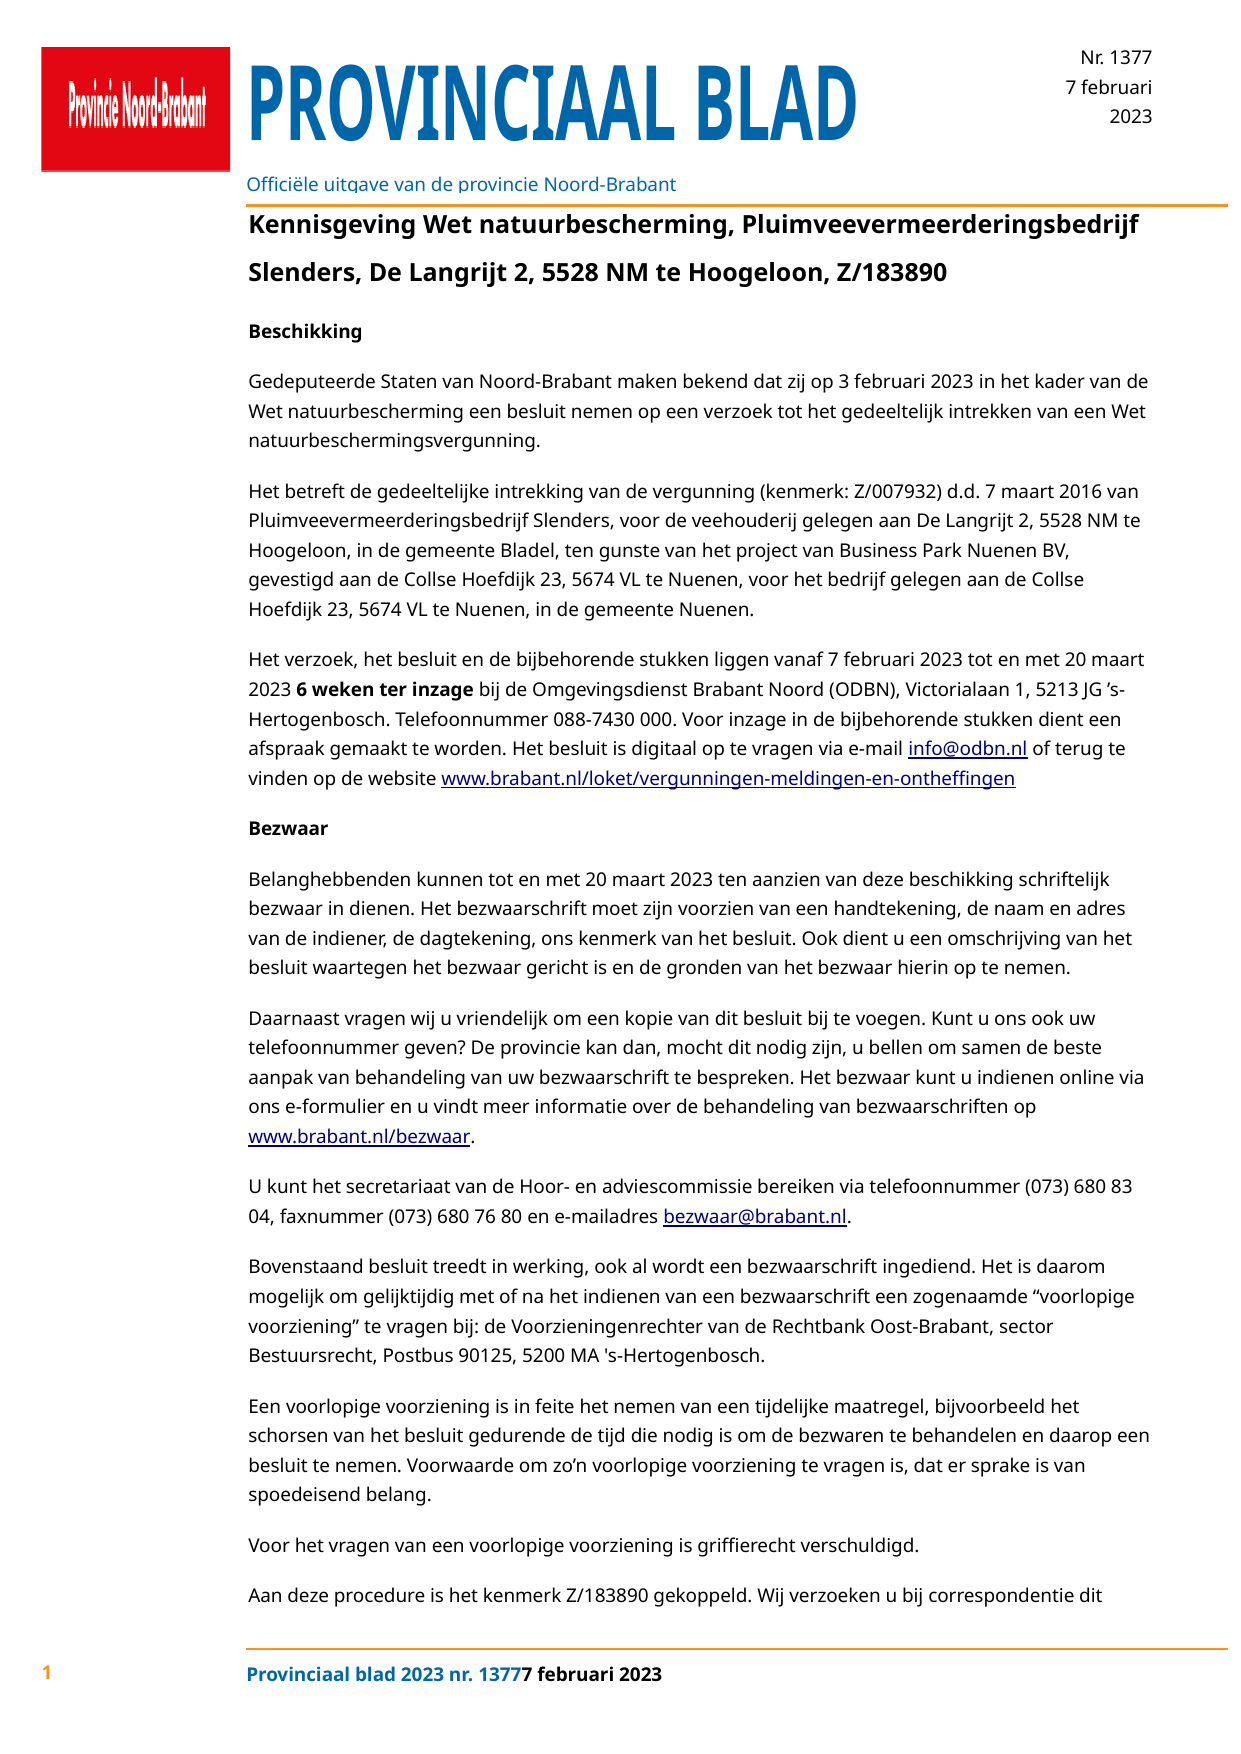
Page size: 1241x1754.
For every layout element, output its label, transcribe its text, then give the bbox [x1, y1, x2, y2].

text Gedeputeerde Staten van Noord-Brabant maken bekend dat zij op 3 februari 2023 in het kader van de Wet natuurbescherming een besluit nemen op een verzoek tot het gedeeltelijk intrekken van een Wet natuurbeschermingsvergunning. [248, 368, 1152, 453]
text Aan deze procedure is het kenmerk Z/183890 gekoppeld. Wij verzoeken u bij correspondentie dit [248, 1582, 1152, 1608]
text Het betreft de gedeeltelijke intrekking van de vergunning (kenmerk: Z/007932) d.d. 7 maart 2016 van Pluimveevermeerderingsbedrijf Slenders, voor de veehouderij gelegen aan De Langrijt 2, 5528 NM te Hoogeloon, in de gemeente Bladel, ten gunste van het project van Business Park Nuenen BV, gevestigd aan de Collse Hoefdijk 23, 5674 VL te Nuenen, voor het bedrijf gelegen aan de Collse Hoefdijk 23, 5674 VL te Nuenen, in de gemeente Nuenen. [248, 478, 1152, 622]
text Het verzoek, het besluit en de bijbehorende stukken liggen vanaf 7 februari 2023 tot en met 20 maart 2023 6 weken ter inzage bij de Omgevingsdienst Brabant Noord (ODBN), Victorialaan 1, 5213 JG ’s-Hertogenbosch. Telefoonnummer 088-7430 000. Voor inzage in de bijbehorende stukken dient een afspraak gemaakt te worden. Het besluit is digitaal op te vragen via e-mail info@odbn.nl of terug te vinden op de website www.brabant.nl/loket/vergunningen-meldingen-en-ontheffingen [248, 647, 1152, 791]
text Voor het vragen van een voorlopige voorziening is griffierecht verschuldigd. [248, 1532, 1152, 1558]
text Kennisgeving Wet natuurbescherming, Pluimveevermeerderingsbedrijf Slenders, De Langrijt 2, 5528 NM te Hoogeloon, Z/183890 [248, 207, 1152, 288]
text Een voorlopige voorziening is in feite het nemen van een tijdelijke maatregel, bijvoorbeeld het schorsen van het besluit gedurende de tijd die nodig is om de bezwaren te behandelen en daarop een besluit te nemen. Voorwaarde om zo’n voorlopige voorziening te vragen is, dat er sprake is van spoedeisend belang. [248, 1393, 1152, 1507]
text Bezwaar [248, 815, 1152, 841]
text Belanghebbenden kunnen tot en met 20 maart 2023 ten aanzien van deze beschikking schriftelijk bezwaar in dienen. Het bezwaarschrift moet zijn voorzien van een handtekening, de naam en adres van de indiener, de dagtekening, ons kenmerk van het besluit. Ook dient u een omschrijving van het besluit waartegen het bezwaar gericht is en de gronden van het bezwaar hierin op te nemen. [248, 866, 1152, 980]
text Bovenstaand besluit treedt in werking, ook al wordt een bezwaarschrift ingediend. Het is daarom mogelijk om gelijktijdig met of na het indienen van een bezwaarschrift een zogenaamde “voorlopige voorziening” te vragen bij: de Voorzieningenrechter van de Rechtbank Oost-Brabant, sector Bestuursrecht, Postbus 90125, 5200 MA 's‑Hertogenbosch. [248, 1254, 1152, 1368]
text U kunt het secretariaat van de Hoor- en adviescommissie bereiken via telefoonnummer (073) 680 83 04, faxnummer (073) 680 76 80 en e-mailadres bezwaar@brabant.nl. [248, 1174, 1152, 1229]
picture [41, 47, 231, 172]
text Beschikking [248, 318, 1152, 344]
text Daarnaast vragen wij u vriendelijk om een kopie van dit besluit bij te voegen. Kunt u ons ook uw telefoonnummer geven? De provincie kan dan, mocht dit nodig zijn, u bellen om samen de beste aanpak van behandeling van uw bezwaarschrift te bespreken. Het bezwaar kunt u indienen online via ons e-formulier en u vindt meer informatie over de behandeling van bezwaarschriften op www.brabant.nl/bezwaar. [248, 1005, 1152, 1149]
